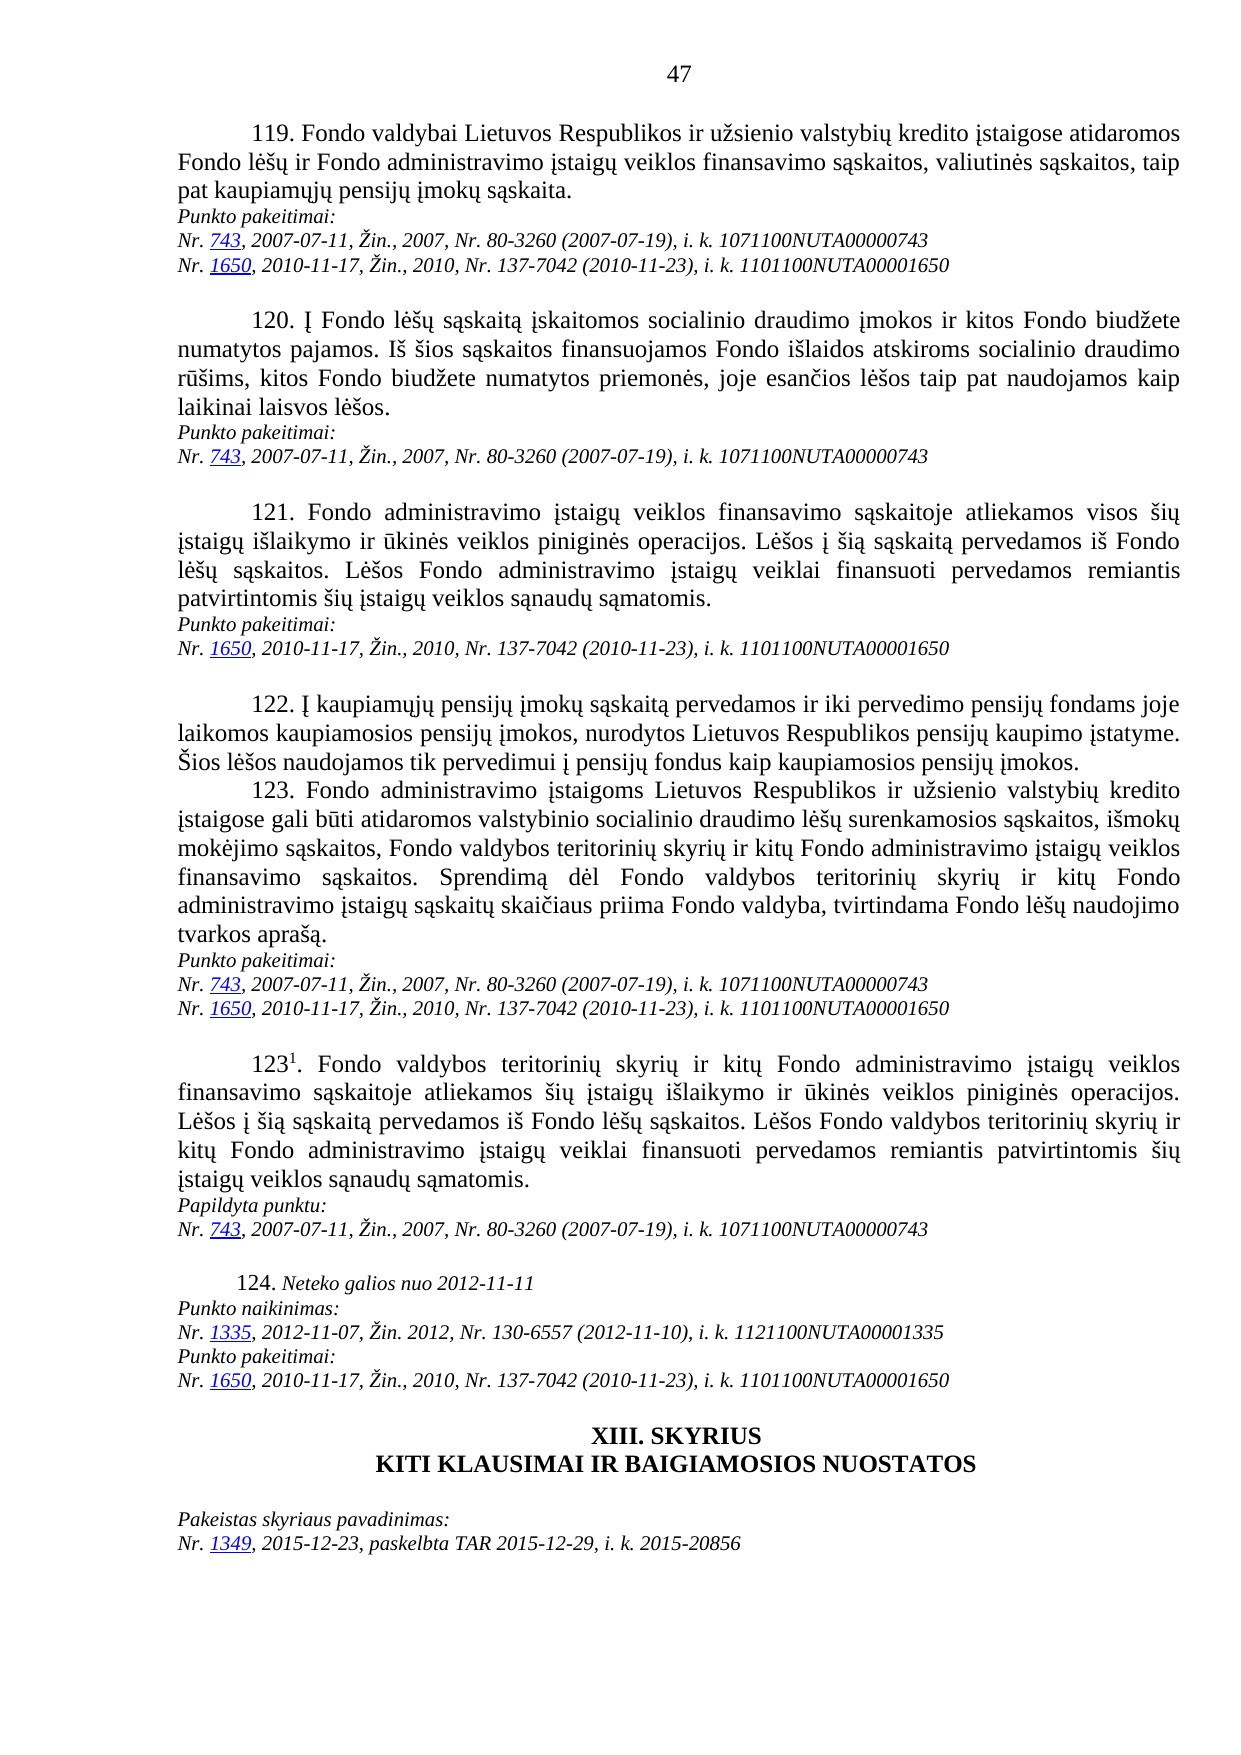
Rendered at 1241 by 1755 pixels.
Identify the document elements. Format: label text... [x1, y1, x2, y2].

text Punkto pakeitimai: [177, 1344, 1181, 1368]
text Nr. 1650, 2010-11-17, Žin., 2010, Nr. 137-7042 (2010-11-23), i. k. 1101100NUTA00001650 [177, 252, 1181, 277]
text Nr. 1349, 2015-12-23, paskelbta TAR 2015-12-29, i. k. 2015-20856 [177, 1531, 1181, 1555]
text 120. Į Fondo lėšų sąskaitą įskaitomos socialinio draudimo įmokos ir kitos Fondo biudžete numatytos pajamos. Iš šios sąskaitos finansuojamos Fondo išlaidos atskiroms socialinio draudimo rūšims, kitos Fondo biudžete numatytos priemonės, joje esančios lėšos taip pat naudojamos kaip laikinai laisvos lėšos. [177, 305, 1181, 420]
text Pakeistas skyriaus pavadinimas: [177, 1507, 1181, 1531]
text 119. Fondo valdybai Lietuvos Respublikos ir užsienio valstybių kredito įstaigose atidaromos Fondo lėšų ir Fondo administravimo įstaigų veiklos finansavimo sąskaitos, valiutinės sąskaitos, taip pat kaupiamųjų pensijų įmokų sąskaita. [177, 118, 1181, 204]
text Nr. 1650, 2010-11-17, Žin., 2010, Nr. 137-7042 (2010-11-23), i. k. 1101100NUTA00001650 [177, 1368, 1181, 1392]
text Nr. 1650, 2010-11-17, Žin., 2010, Nr. 137-7042 (2010-11-23), i. k. 1101100NUTA00001650 [177, 996, 1181, 1020]
text Nr. 1650, 2010-11-17, Žin., 2010, Nr. 137-7042 (2010-11-23), i. k. 1101100NUTA00001650 [177, 636, 1181, 660]
text Nr. 743, 2007-07-11, Žin., 2007, Nr. 80-3260 (2007-07-19), i. k. 1071100NUTA00000743 [177, 444, 1181, 468]
text Nr. 743, 2007-07-11, Žin., 2007, Nr. 80-3260 (2007-07-19), i. k. 1071100NUTA00000743 [177, 1217, 1181, 1241]
text Punkto naikinimas: [177, 1296, 1181, 1320]
text 122. Į kaupiamųjų pensijų įmokų sąskaitą pervedamos ir iki pervedimo pensijų fondams joje laikomos kaupiamosios pensijų įmokos, nurodytos Lietuvos Respublikos pensijų kaupimo įstatyme. Šios lėšos naudojamos tik pervedimui į pensijų fondus kaip kaupiamosios pensijų įmokos. [177, 689, 1181, 775]
text 124. Neteko galios nuo 2012-11-11 [177, 1269, 1181, 1296]
text Punkto pakeitimai: [177, 420, 1181, 444]
text 121. Fondo administravimo įstaigų veiklos finansavimo sąskaitoje atliekamos visos šių įstaigų išlaikymo ir ūkinės veiklos piniginės operacijos. Lėšos į šią sąskaitą pervedamos iš Fondo lėšų sąskaitos. Lėšos Fondo administravimo įstaigų veiklai finansuoti pervedamos remiantis patvirtintomis šių įstaigų veiklos sąnaudų sąmatomis. [177, 497, 1181, 612]
text Nr. 1335, 2012-11-07, Žin. 2012, Nr. 130-6557 (2012-11-10), i. k. 1121100NUTA00001335 [177, 1320, 1181, 1344]
text Nr. 743, 2007-07-11, Žin., 2007, Nr. 80-3260 (2007-07-19), i. k. 1071100NUTA00000743 [177, 972, 1181, 996]
text Punkto pakeitimai: [177, 204, 1181, 228]
text 123. Fondo administravimo įstaigoms Lietuvos Respublikos ir užsienio valstybių kredito įstaigose gali būti atidaromos valstybinio socialinio draudimo lėšų surenkamosios sąskaitos, išmokų mokėjimo sąskaitos, Fondo valdybos teritorinių skyrių ir kitų Fondo administravimo įstaigų veiklos finansavimo sąskaitos. Sprendimą dėl Fondo valdybos teritorinių skyrių ir kitų Fondo administravimo įstaigų sąskaitų skaičiaus priima Fondo valdyba, tvirtindama Fondo lėšų naudojimo tvarkos aprašą. [177, 775, 1181, 948]
text XIII. SKYRIUS KITI KLAUSIMAI IR BAIGIAMOSIOS NUOSTATOS [177, 1421, 1181, 1478]
text Papildyta punktu: [177, 1192, 1181, 1217]
text 1231. Fondo valdybos teritorinių skyrių ir kitų Fondo administravimo įstaigų veiklos finansavimo sąskaitoje atliekamos šių įstaigų išlaikymo ir ūkinės veiklos piniginės operacijos. Lėšos į šią sąskaitą pervedamos iš Fondo lėšų sąskaitos. Lėšos Fondo valdybos teritorinių skyrių ir kitų Fondo administravimo įstaigų veiklai finansuoti pervedamos remiantis patvirtintomis šių įstaigų veiklos sąnaudų sąmatomis. [177, 1049, 1181, 1192]
text Nr. 743, 2007-07-11, Žin., 2007, Nr. 80-3260 (2007-07-19), i. k. 1071100NUTA00000743 [177, 228, 1181, 252]
text Punkto pakeitimai: [177, 612, 1181, 636]
text Punkto pakeitimai: [177, 948, 1181, 972]
